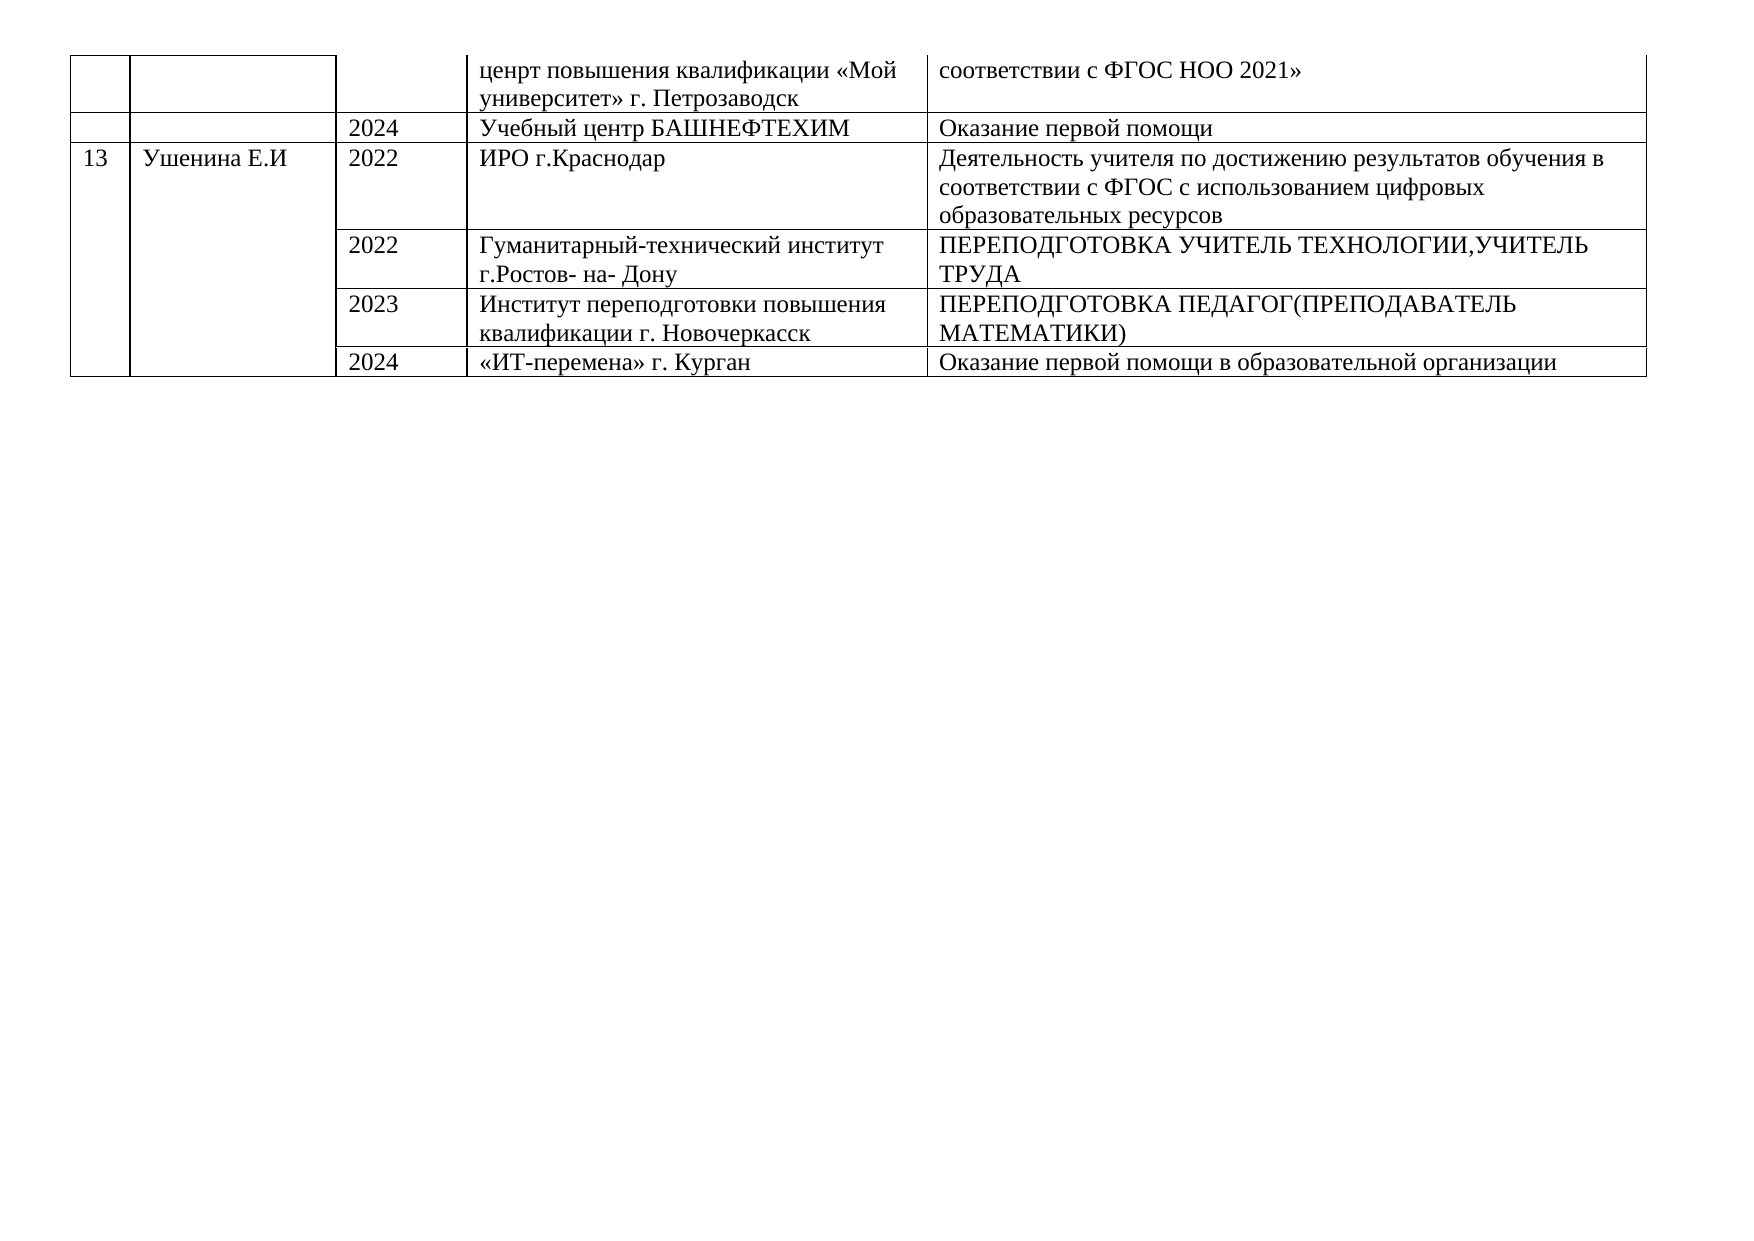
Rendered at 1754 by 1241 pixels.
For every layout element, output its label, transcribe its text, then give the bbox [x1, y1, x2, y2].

table_cell Деятельность учителя по достижению результатов обучения в соответствии с ФГОС с использованием цифровых образовательных ресурсов [928, 143, 1646, 229]
table_cell 2024 [337, 348, 466, 376]
table_cell ценрт повышения квалификации «Мой университет» г. Петрозаводск [468, 55, 927, 112]
table_cell Ушенина Е.И [131, 143, 335, 376]
table_cell 13 [71, 143, 129, 376]
table_cell 2022 [337, 230, 466, 288]
table_cell 2023 [337, 289, 466, 346]
table_cell «ИТ-перемена» г. Курган [468, 348, 927, 376]
table_cell [71, 113, 129, 142]
table_cell [337, 55, 466, 112]
table_cell Гуманитарный-технический институт г.Ростов- на- Дону [468, 230, 927, 288]
table_cell соответствии с ФГОС НОО 2021» [928, 55, 1646, 112]
table_cell Институт переподготовки повышения квалификации г. Новочеркасск [468, 289, 927, 346]
table_cell [131, 56, 335, 112]
table_cell 2022 [337, 143, 466, 229]
table_cell [131, 113, 335, 142]
table_cell ПЕРЕПОДГОТОВКА ПЕДАГОГ(ПРЕПОДАВАТЕЛЬ МАТЕМАТИКИ) [928, 289, 1646, 346]
table_cell ИРО г.Краснодар [468, 143, 927, 229]
table_cell Учебный центр БАШНЕФТЕХИМ [468, 113, 927, 142]
table_cell 2024 [337, 113, 466, 142]
table_cell ПЕРЕПОДГОТОВКА УЧИТЕЛЬ ТЕХНОЛОГИИ,УЧИТЕЛЬ ТРУДА [928, 230, 1646, 288]
table_cell Оказание первой помощи в образовательной организации [928, 348, 1646, 376]
table_cell [71, 56, 129, 112]
table_cell Оказание первой помощи [928, 113, 1646, 142]
